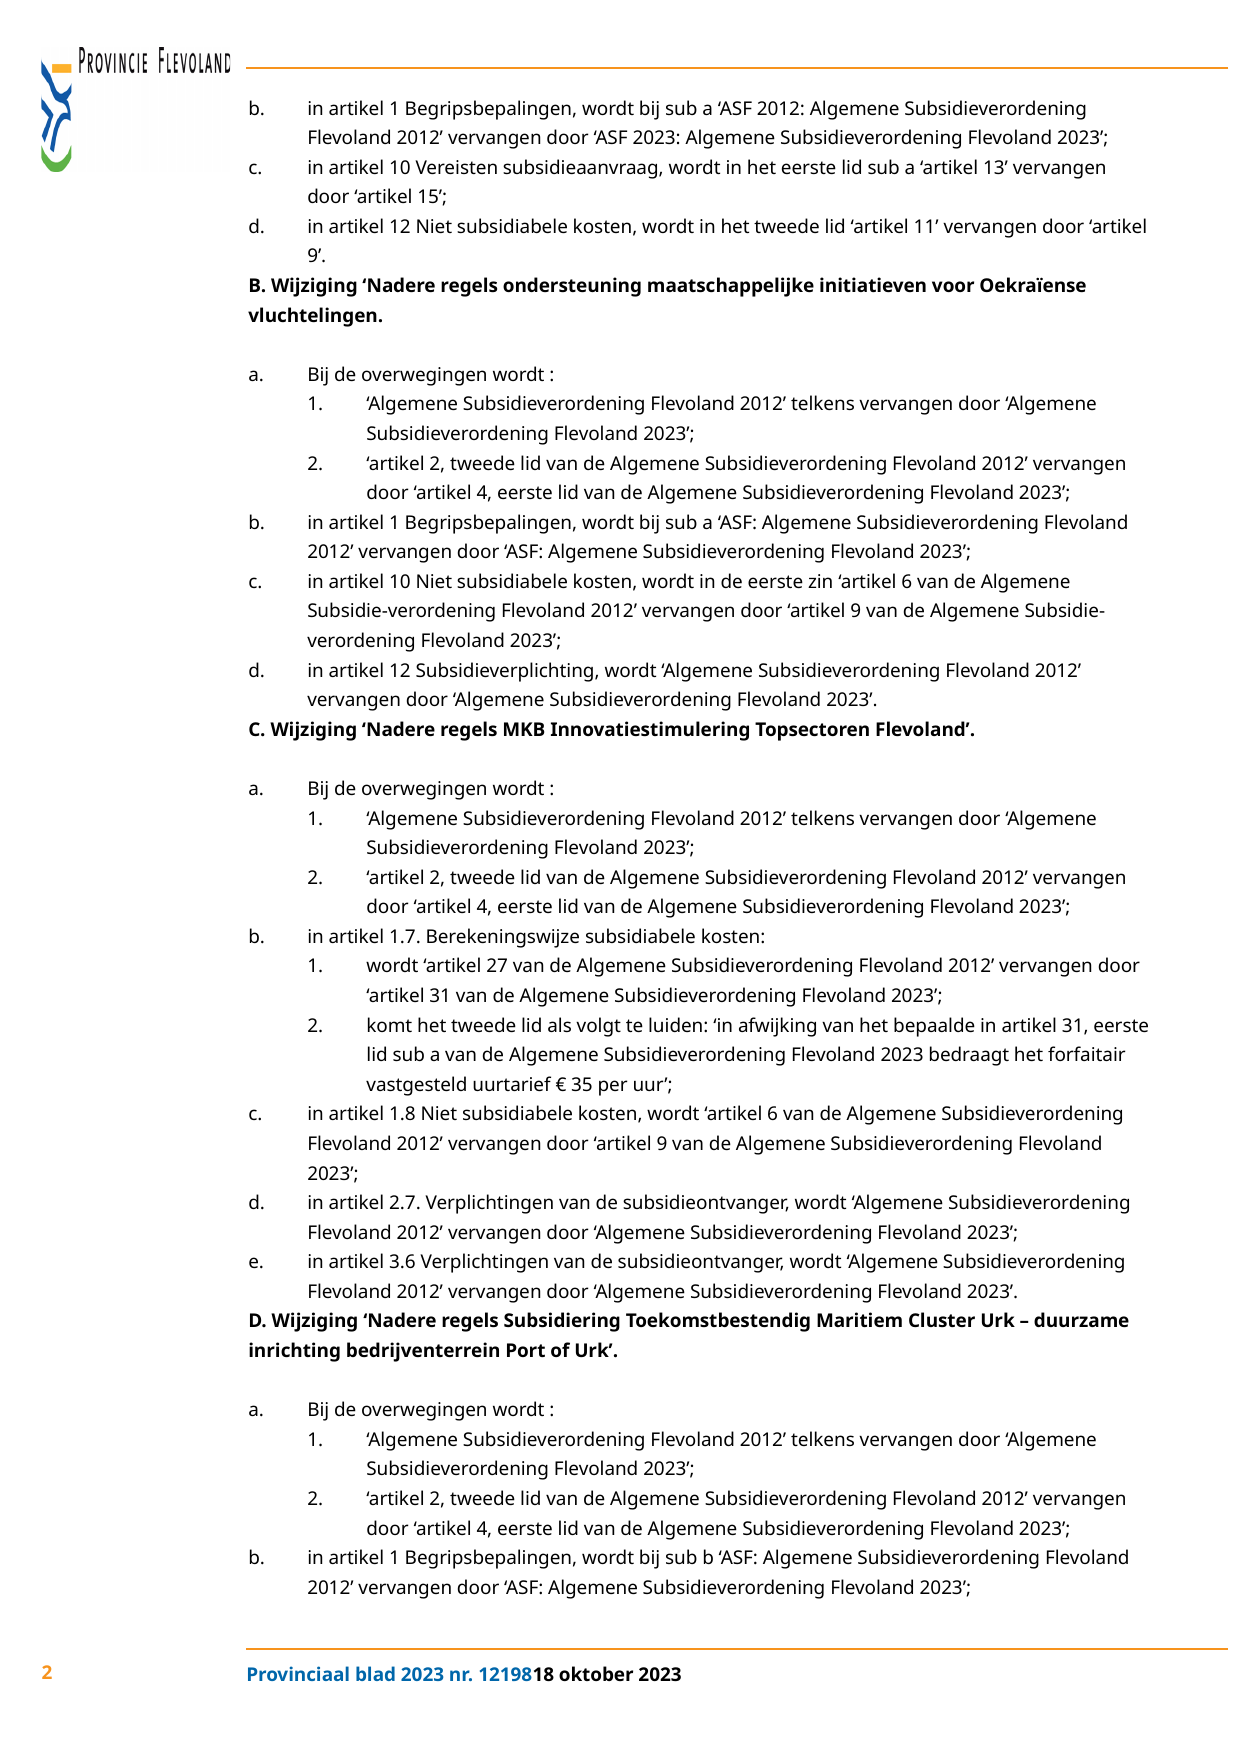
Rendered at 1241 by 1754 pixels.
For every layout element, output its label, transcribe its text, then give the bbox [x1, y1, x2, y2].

list Bij de overwegingen wordt : [248, 775, 1152, 801]
list Bij de overwegingen wordt : [248, 1396, 1152, 1422]
list in artikel 2.7. Verplichtingen van de subsidieontvanger, wordt ‘Algemene Subsidieverordening Flevoland 2012’ vervangen door ‘Algemene Subsidieverordening Flevoland 2023’; [248, 1189, 1152, 1245]
text C. Wijziging ‘Nadere regels MKB Innovatiestimulering Topsectoren Flevoland’. [248, 716, 1152, 742]
list ‘artikel 2, tweede lid van de Algemene Subsidieverordening Flevoland 2012’ vervangen door ‘artikel 4, eerste lid van de Algemene Subsidieverordening Flevoland 2023’; [307, 450, 1152, 505]
list komt het tweede lid als volgt te luiden: ‘in afwijking van het bepaalde in artikel 31, eerste lid sub a van de Algemene Subsidieverordening Flevoland 2023 bedraagt het forfaitair vastgesteld uurtarief € 35 per uur’; [307, 1012, 1152, 1097]
list in artikel 12 Subsidieverplichting, wordt ‘Algemene Subsidieverordening Flevoland 2012’ vervangen door ‘Algemene Subsidieverordening Flevoland 2023’. [248, 657, 1152, 712]
text B. Wijziging ‘Nadere regels ondersteuning maatschappelijke initiatieven voor Oekraïense vluchtelingen. [248, 272, 1152, 328]
list in artikel 1.8 Niet subsidiabele kosten, wordt ‘artikel 6 van de Algemene Subsidieverordening Flevoland 2012’ vervangen door ‘artikel 9 van de Algemene Subsidieverordening Flevoland 2023’; [248, 1101, 1152, 1186]
list ‘artikel 2, tweede lid van de Algemene Subsidieverordening Flevoland 2012’ vervangen door ‘artikel 4, eerste lid van de Algemene Subsidieverordening Flevoland 2023’; [307, 864, 1152, 919]
text D. Wijziging ‘Nadere regels Subsidiering Toekomstbestendig Maritiem Cluster Urk – duurzame inrichting bedrijventerrein Port of Urk’. [248, 1308, 1152, 1363]
picture [41, 47, 231, 172]
list in artikel 12 Niet subsidiabele kosten, wordt in het tweede lid ‘artikel 11’ vervangen door ‘artikel 9’. [248, 213, 1152, 268]
list in artikel 10 Niet subsidiabele kosten, wordt in de eerste zin ‘artikel 6 van de Algemene Subsidie-verordening Flevoland 2012’ vervangen door ‘artikel 9 van de Algemene Subsidie-verordening Flevoland 2023’; [248, 568, 1152, 653]
list ‘artikel 2, tweede lid van de Algemene Subsidieverordening Flevoland 2012’ vervangen door ‘artikel 4, eerste lid van de Algemene Subsidieverordening Flevoland 2023’; [307, 1485, 1152, 1541]
list in artikel 1 Begripsbepalingen, wordt bij sub b ‘ASF: Algemene Subsidieverordening Flevoland 2012’ vervangen door ‘ASF: Algemene Subsidieverordening Flevoland 2023’; [248, 1544, 1152, 1600]
list in artikel 1 Begripsbepalingen, wordt bij sub a ‘ASF 2012: Algemene Subsidieverordening Flevoland 2012’ vervangen door ‘ASF 2023: Algemene Subsidieverordening Flevoland 2023’; [248, 95, 1152, 150]
list ‘Algemene Subsidieverordening Flevoland 2012’ telkens vervangen door ‘Algemene Subsidieverordening Flevoland 2023’; [307, 391, 1152, 446]
list in artikel 10 Vereisten subsidieaanvraag, wordt in het eerste lid sub a ‘artikel 13’ vervangen door ‘artikel 15’; [248, 154, 1152, 209]
list ‘Algemene Subsidieverordening Flevoland 2012’ telkens vervangen door ‘Algemene Subsidieverordening Flevoland 2023’; [307, 805, 1152, 860]
list in artikel 3.6 Verplichtingen van de subsidieontvanger, wordt ‘Algemene Subsidieverordening Flevoland 2012’ vervangen door ‘Algemene Subsidieverordening Flevoland 2023’. [248, 1248, 1152, 1304]
list in artikel 1.7. Berekeningswijze subsidiabele kosten: [248, 923, 1152, 949]
list in artikel 1 Begripsbepalingen, wordt bij sub a ‘ASF: Algemene Subsidieverordening Flevoland 2012’ vervangen door ‘ASF: Algemene Subsidieverordening Flevoland 2023’; [248, 509, 1152, 564]
list Bij de overwegingen wordt : [248, 361, 1152, 387]
list ‘Algemene Subsidieverordening Flevoland 2012’ telkens vervangen door ‘Algemene Subsidieverordening Flevoland 2023’; [307, 1426, 1152, 1481]
list wordt ‘artikel 27 van de Algemene Subsidieverordening Flevoland 2012’ vervangen door ‘artikel 31 van de Algemene Subsidieverordening Flevoland 2023’; [307, 953, 1152, 1008]
